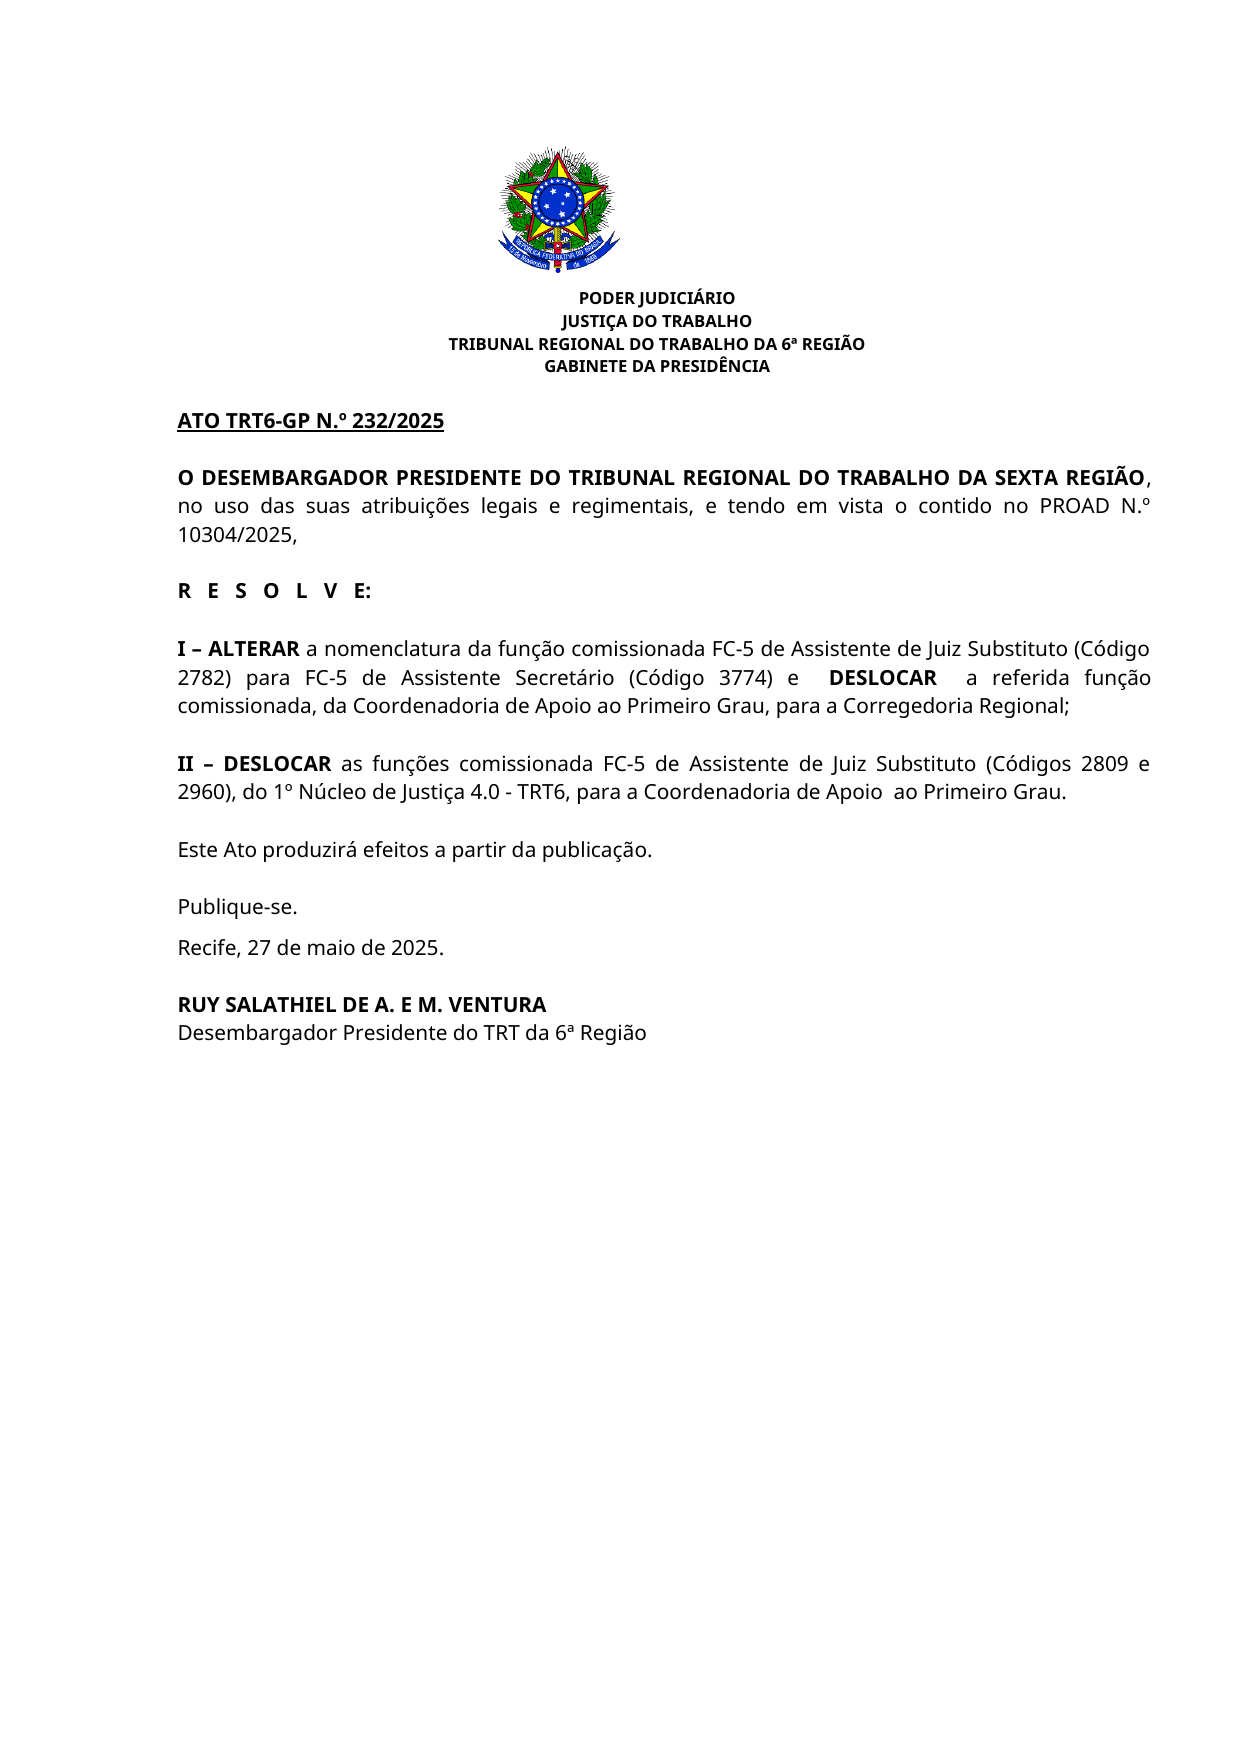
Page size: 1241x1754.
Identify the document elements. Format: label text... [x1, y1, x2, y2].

text RUY SALATHIEL DE A. E M. VENTURA [177, 990, 1152, 1018]
text Desembargador Presidente do TRT da 6ª Região [177, 1018, 1137, 1047]
text ATO TRT6-GP N.º 232/2025 [177, 406, 1137, 434]
text R E S O L V E: [177, 577, 1137, 605]
text TRIBUNAL REGIONAL DO TRABALHO DA 6ª REGIÃO [177, 332, 1137, 355]
text Publique-se. [177, 892, 1152, 921]
text O DESEMBARGADOR PRESIDENTE DO TRIBUNAL REGIONAL DO TRABALHO DA SEXTA REGIÃO, no uso das suas atribuições legais e regimentais, e tendo em vista o contido no PROAD N.º 10304/2025, [177, 463, 1152, 548]
text Recife, 27 de maio de 2025. [177, 933, 1137, 962]
picture [491, 143, 623, 275]
text PODER JUDICIÁRIO [177, 287, 1137, 309]
text I – ALTERAR a nomenclatura da função comissionada FC-5 de Assistente de Juiz Substituto (Código 2782) para FC-5 de Assistente Secretário (Código 3774) e DESLOCAR a referida função comissionada, da Coordenadoria de Apoio ao Primeiro Grau, para a Corregedoria Regional; [177, 634, 1152, 719]
text II – DESLOCAR as funções comissionada FC-5 de Assistente de Juiz Substituto (Códigos 2809 e 2960), do 1º Núcleo de Justiça 4.0 - TRT6, para a Coordenadoria de Apoio ao Primeiro Grau. [177, 749, 1152, 806]
text GABINETE DA PRESIDÊNCIA [177, 355, 1137, 377]
text Este Ato produzirá efeitos a partir da publicação. [177, 835, 1152, 863]
text JUSTIÇA DO TRABALHO [177, 309, 1137, 332]
